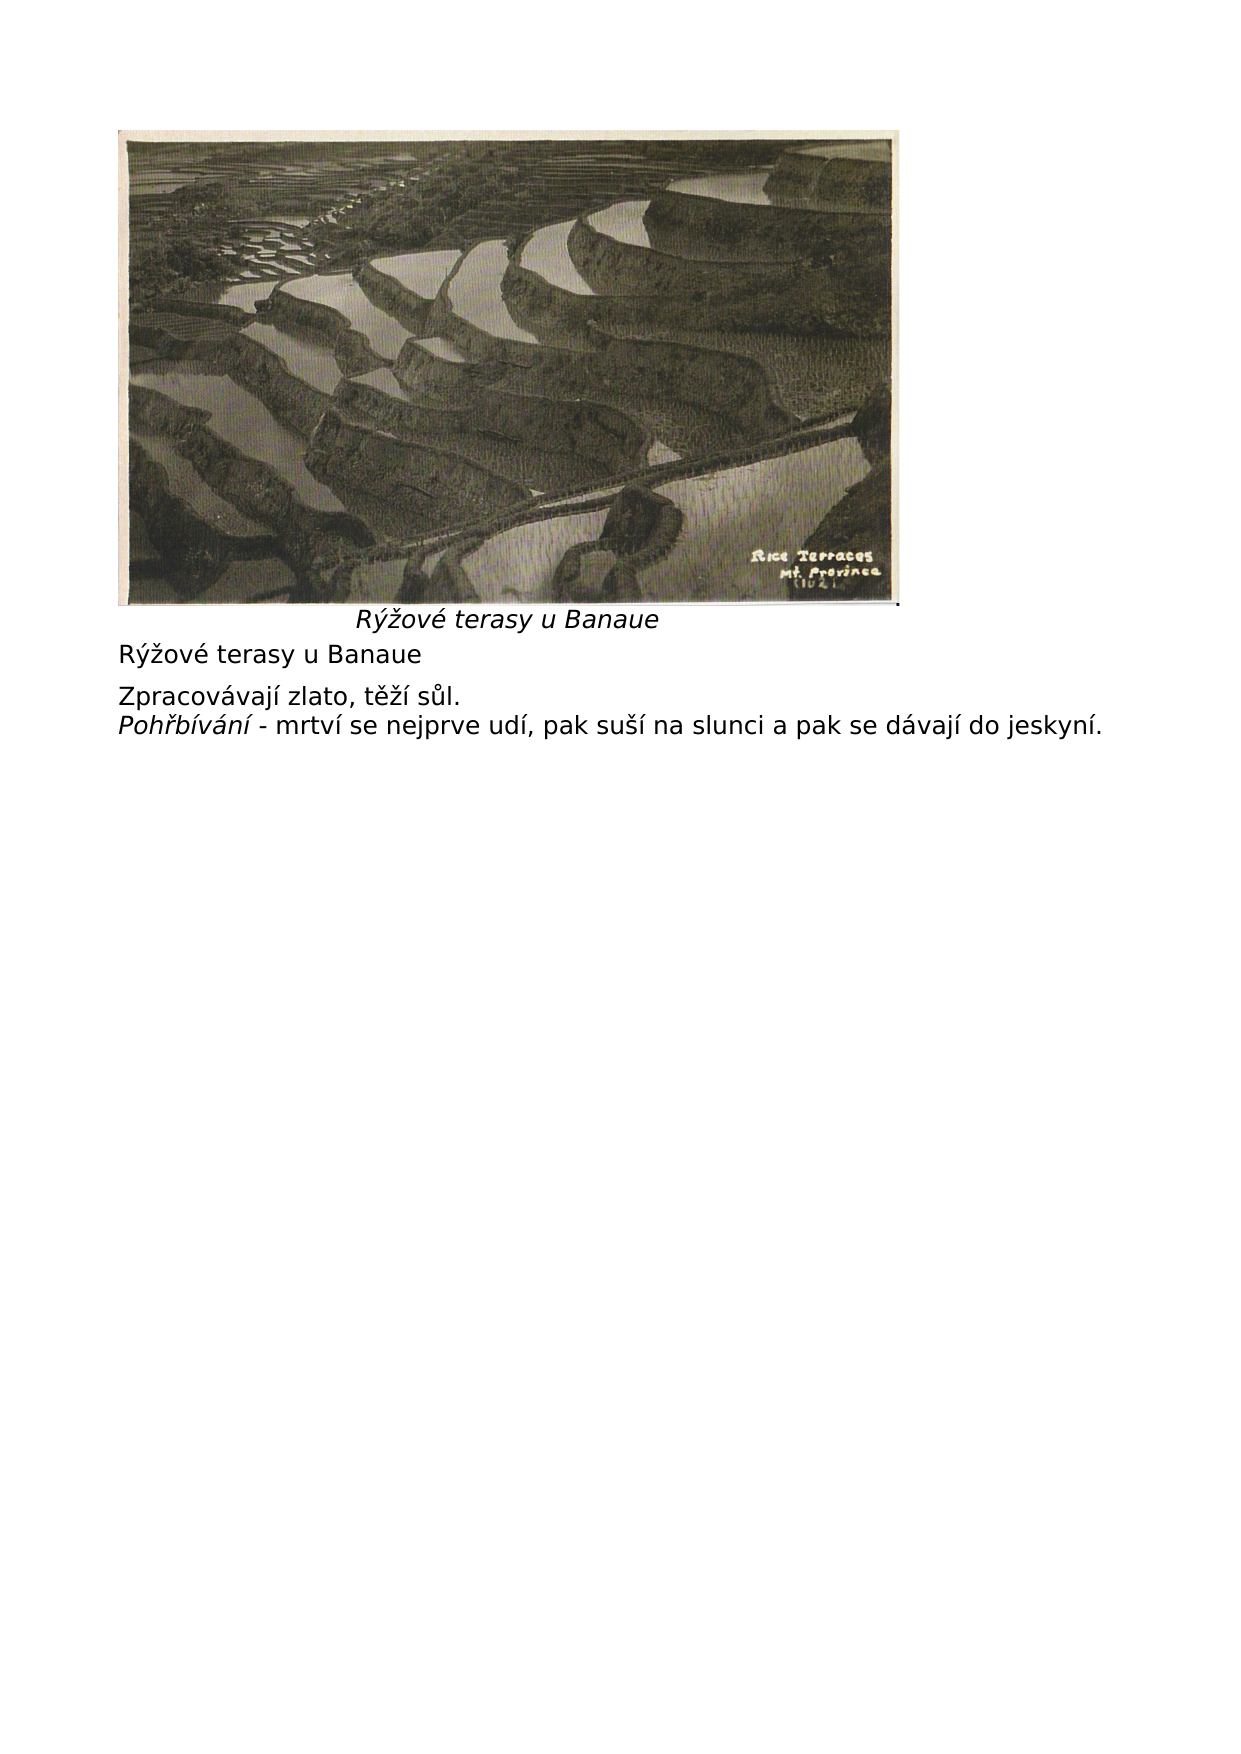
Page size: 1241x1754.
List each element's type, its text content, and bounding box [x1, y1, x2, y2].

text Zpracovávají zlato, těží sůl. Pohřbívání - mrtví se nejprve udí, pak suší na slunci a pak se dávají do jeskyní. [118, 682, 1122, 741]
text Rýžové terasy u Banaue [118, 606, 899, 635]
text Rýžové terasy u Banaue [118, 118, 1122, 670]
picture [118, 130, 900, 606]
